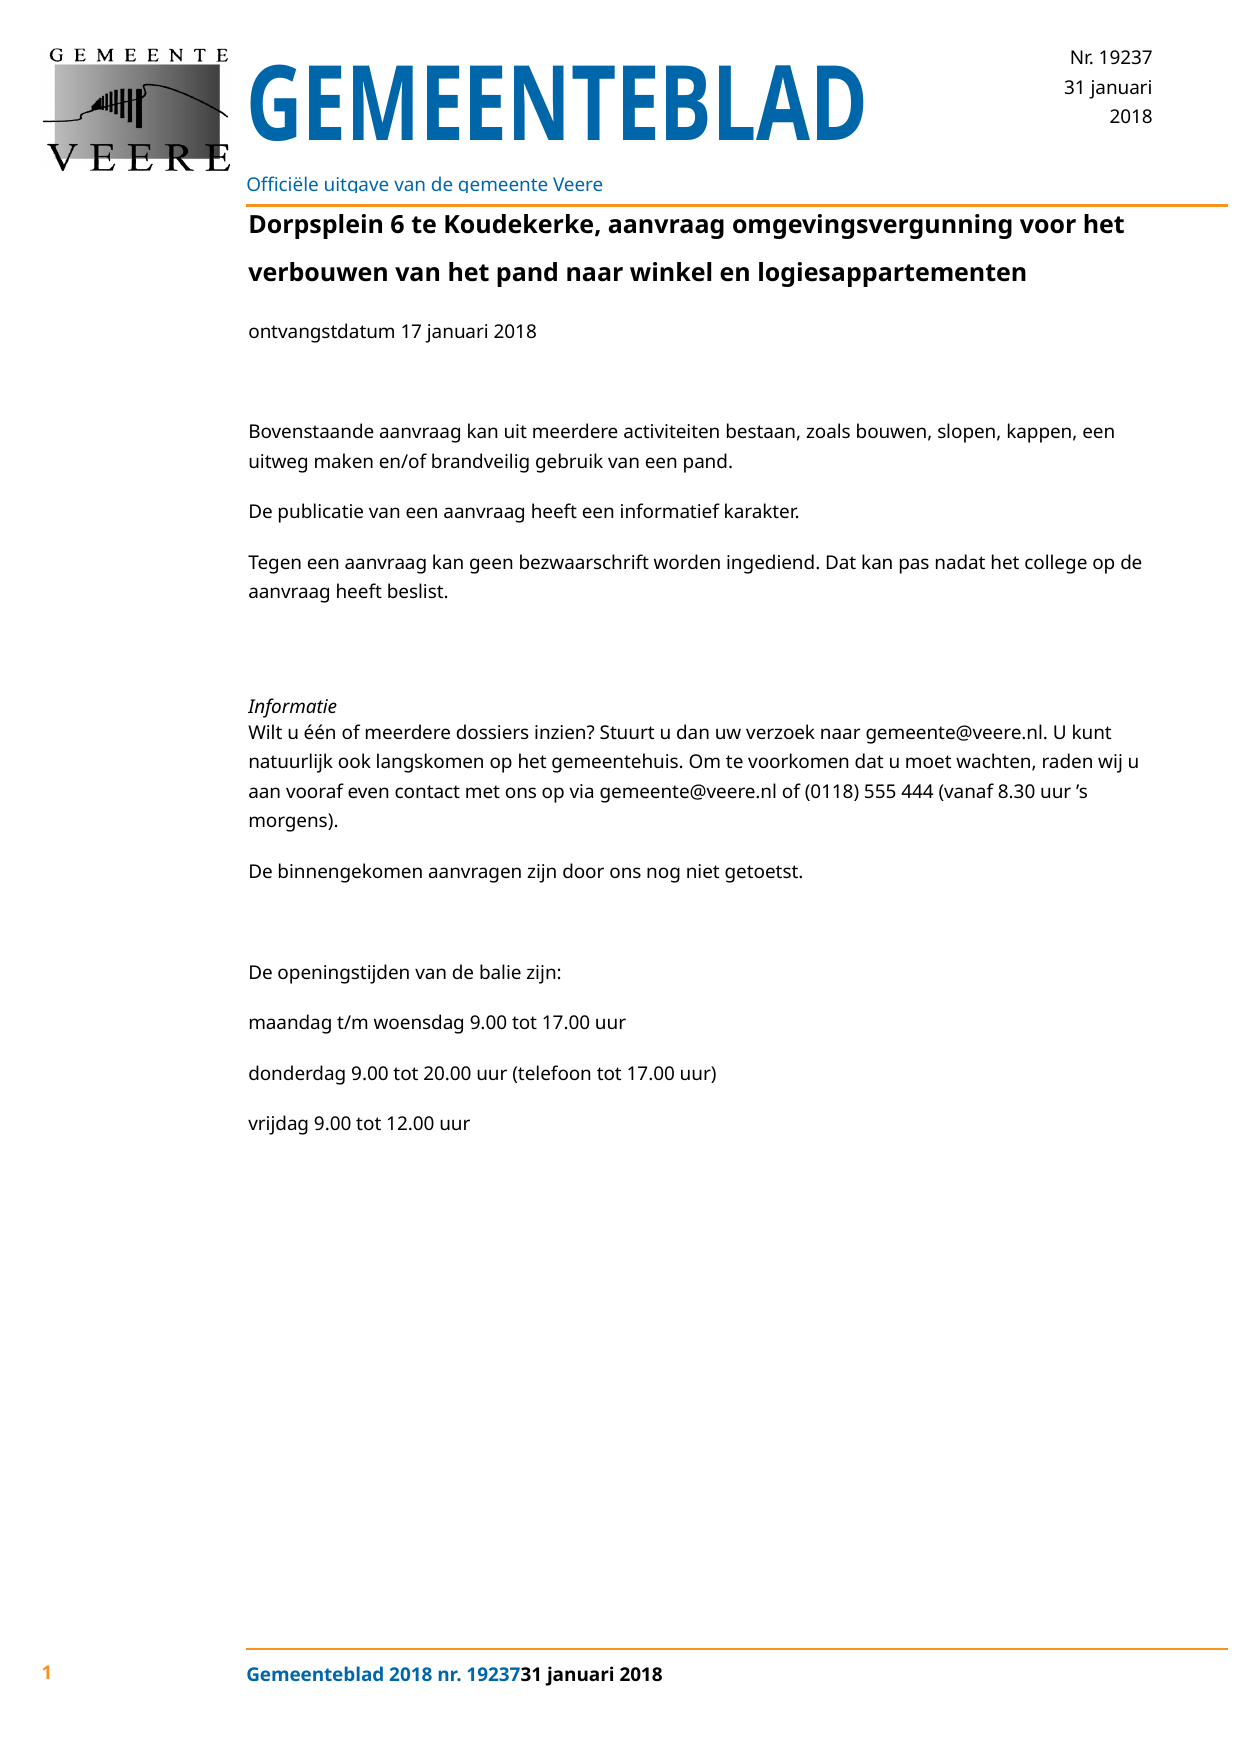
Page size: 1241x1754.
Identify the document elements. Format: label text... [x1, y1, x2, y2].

text Bovenstaande aanvraag kan uit meerdere activiteiten bestaan, zoals bouwen, slopen, kappen, een uitweg maken en/of brandveilig gebruik van een pand. [248, 419, 1152, 474]
text vrijdag 9.00 tot 12.00 uur [248, 1110, 1152, 1136]
picture [41, 47, 231, 172]
text Dorpsplein 6 te Koudekerke, aanvraag omgevingsvergunning voor het verbouwen van het pand naar winkel en logiesappartementen [248, 207, 1152, 288]
text Tegen een aanvraag kan geen bezwaarschrift worden ingediend. Dat kan pas nadat het college op de aanvraag heeft beslist. [248, 549, 1152, 604]
text ontvangstdatum 17 januari 2018 [248, 318, 1152, 344]
text De binnengekomen aanvragen zijn door ons nog niet getoetst. [248, 858, 1152, 884]
text De openingstijden van de balie zijn: [248, 959, 1152, 984]
text De publicatie van een aanvraag heeft een informatief karakter. [248, 499, 1152, 524]
text Informatie [248, 693, 1152, 719]
text Wilt u één of meerdere dossiers inzien? Stuurt u dan uw verzoek naar gemeente@veere.nl. U kunt natuurlijk ook langskomen op het gemeentehuis. Om te voorkomen dat u moet wachten, raden wij u aan vooraf even contact met ons op via gemeente@veere.nl of (0118) 555 444 (vanaf 8.30 uur ’s morgens). [248, 719, 1152, 833]
text donderdag 9.00 tot 20.00 uur (telefoon tot 17.00 uur) [248, 1060, 1152, 1085]
text maandag t/m woensdag 9.00 tot 17.00 uur [248, 1009, 1152, 1035]
